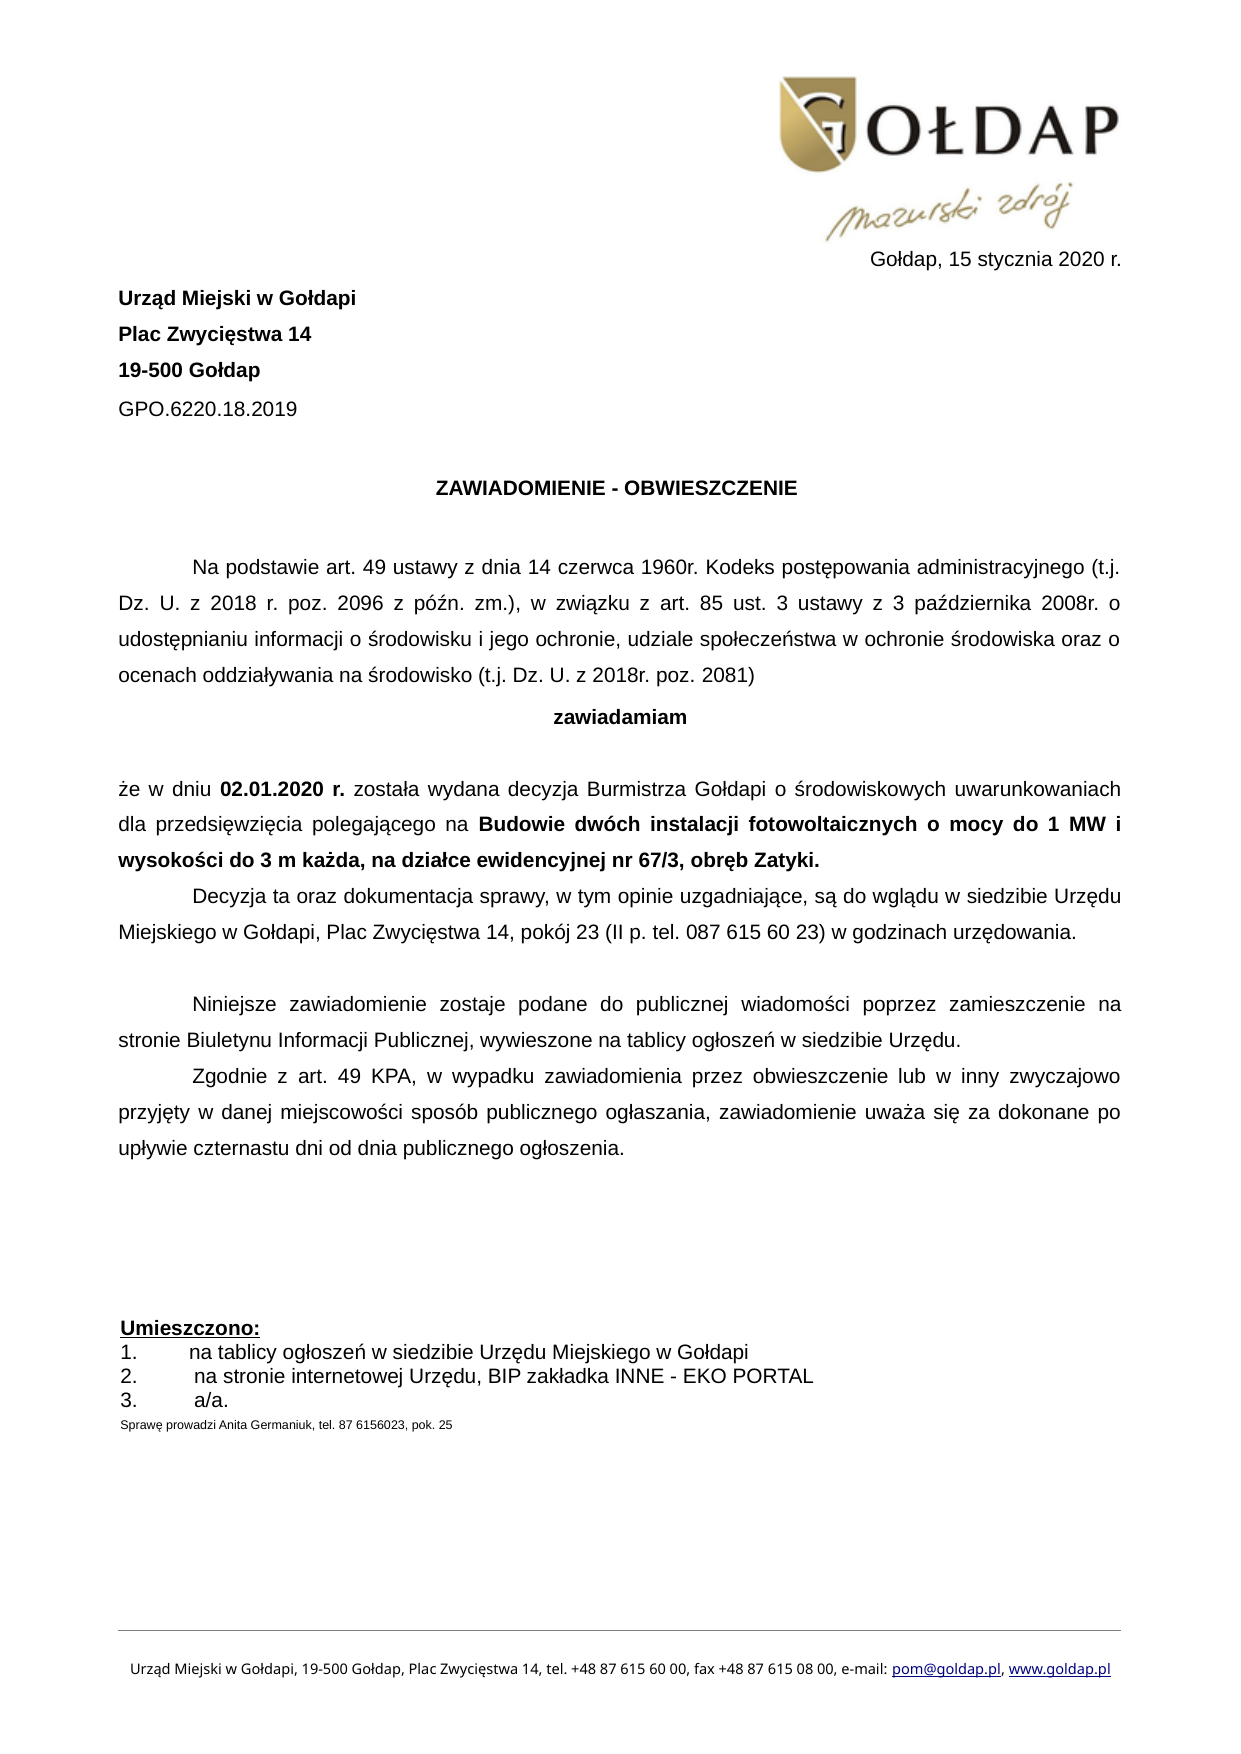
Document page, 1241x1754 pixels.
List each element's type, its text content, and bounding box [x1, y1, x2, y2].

text że w dniu 02.01.2020 r. została wydana decyzja Burmistrza Gołdapi o środowiskowych uwarunkowaniach dla przedsięwzięcia polegającego na Budowie dwóch instalacji fotowoltaicznych o mocy do 1 MW i wysokości do 3 m każda, na działce ewidencyjnej nr 67/3, obręb Zatyki. [118, 776, 1122, 872]
text Plac Zwycięstwa 14 [118, 322, 1122, 346]
text zawiadamiam [118, 704, 1122, 728]
text 2. na stronie internetowej Urzędu, BIP zakładka INNE - EKO PORTAL [120, 1364, 1122, 1388]
text Gołdap, 15 stycznia 2020 r. [118, 124, 1122, 271]
text Zgodnie z art. 49 KPA, w wypadku zawiadomienia przez obwieszczenie lub w inny zwyczajowo przyjęty w danej miejscowości sposób publicznego ogłaszania, zawiadomienie uważa się za dokonane po upływie czternastu dni od dnia publicznego ogłoszenia. [118, 1064, 1122, 1160]
text Sprawę prowadzi Anita Germaniuk, tel. 87 6156023, pok. 25 [120, 1418, 1122, 1432]
text 3. a/a. [120, 1388, 1122, 1412]
text GPO.6220.18.2019 [118, 397, 1122, 421]
text Niniejsze zawiadomienie zostaje podane do publicznej wiadomości poprzez zamieszczenie na stronie Biuletynu Informacji Publicznej, wywieszone na tablicy ogłoszeń w siedzibie Urzędu. [118, 992, 1122, 1052]
list na tablicy ogłoszeń w siedzibie Urzędu Miejskiego w Gołdapi [120, 1340, 1122, 1364]
text 19-500 Gołdap [118, 358, 1122, 382]
text Decyzja ta oraz dokumentacja sprawy, w tym opinie uzgadniające, są do wglądu w siedzibie Urzędu Miejskiego w Gołdapi, Plac Zwycięstwa 14, pokój 23 (II p. tel. 087 615 60 23) w godzinach urzędowania. [118, 884, 1122, 944]
text Umieszczono: [120, 1316, 1122, 1340]
text Urząd Miejski w Gołdapi [118, 286, 1122, 310]
text ZAWIADOMIENIE - OBWIESZCZENIE [118, 476, 1122, 500]
text Na podstawie art. 49 ustawy z dnia 14 czerwca 1960r. Kodeks postępowania administracyjnego (t.j. Dz. U. z 2018 r. poz. 2096 z późn. zm.), w związku z art. 85 ust. 3 ustawy z 3 października 2008r. o udostępnianiu informacji o środowisku i jego ochronie, udziale społeczeństwa w ochronie środowiska oraz o ocenach oddziaływania na środowisko (t.j. Dz. U. z 2018r. poz. 2081) [118, 555, 1122, 687]
